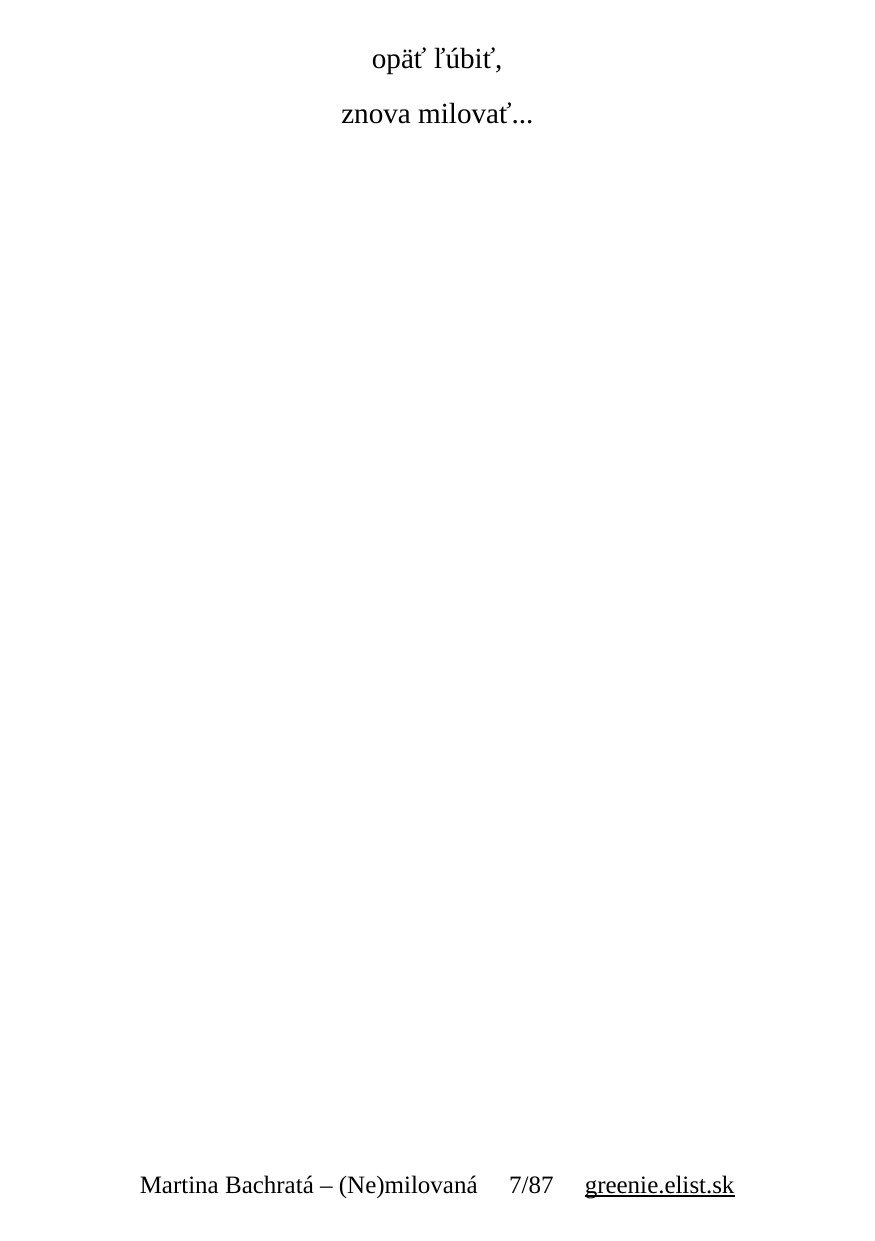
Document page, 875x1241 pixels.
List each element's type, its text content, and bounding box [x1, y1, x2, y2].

text znova milovať... [41, 96, 833, 130]
text opäť ľúbiť, [41, 41, 833, 75]
